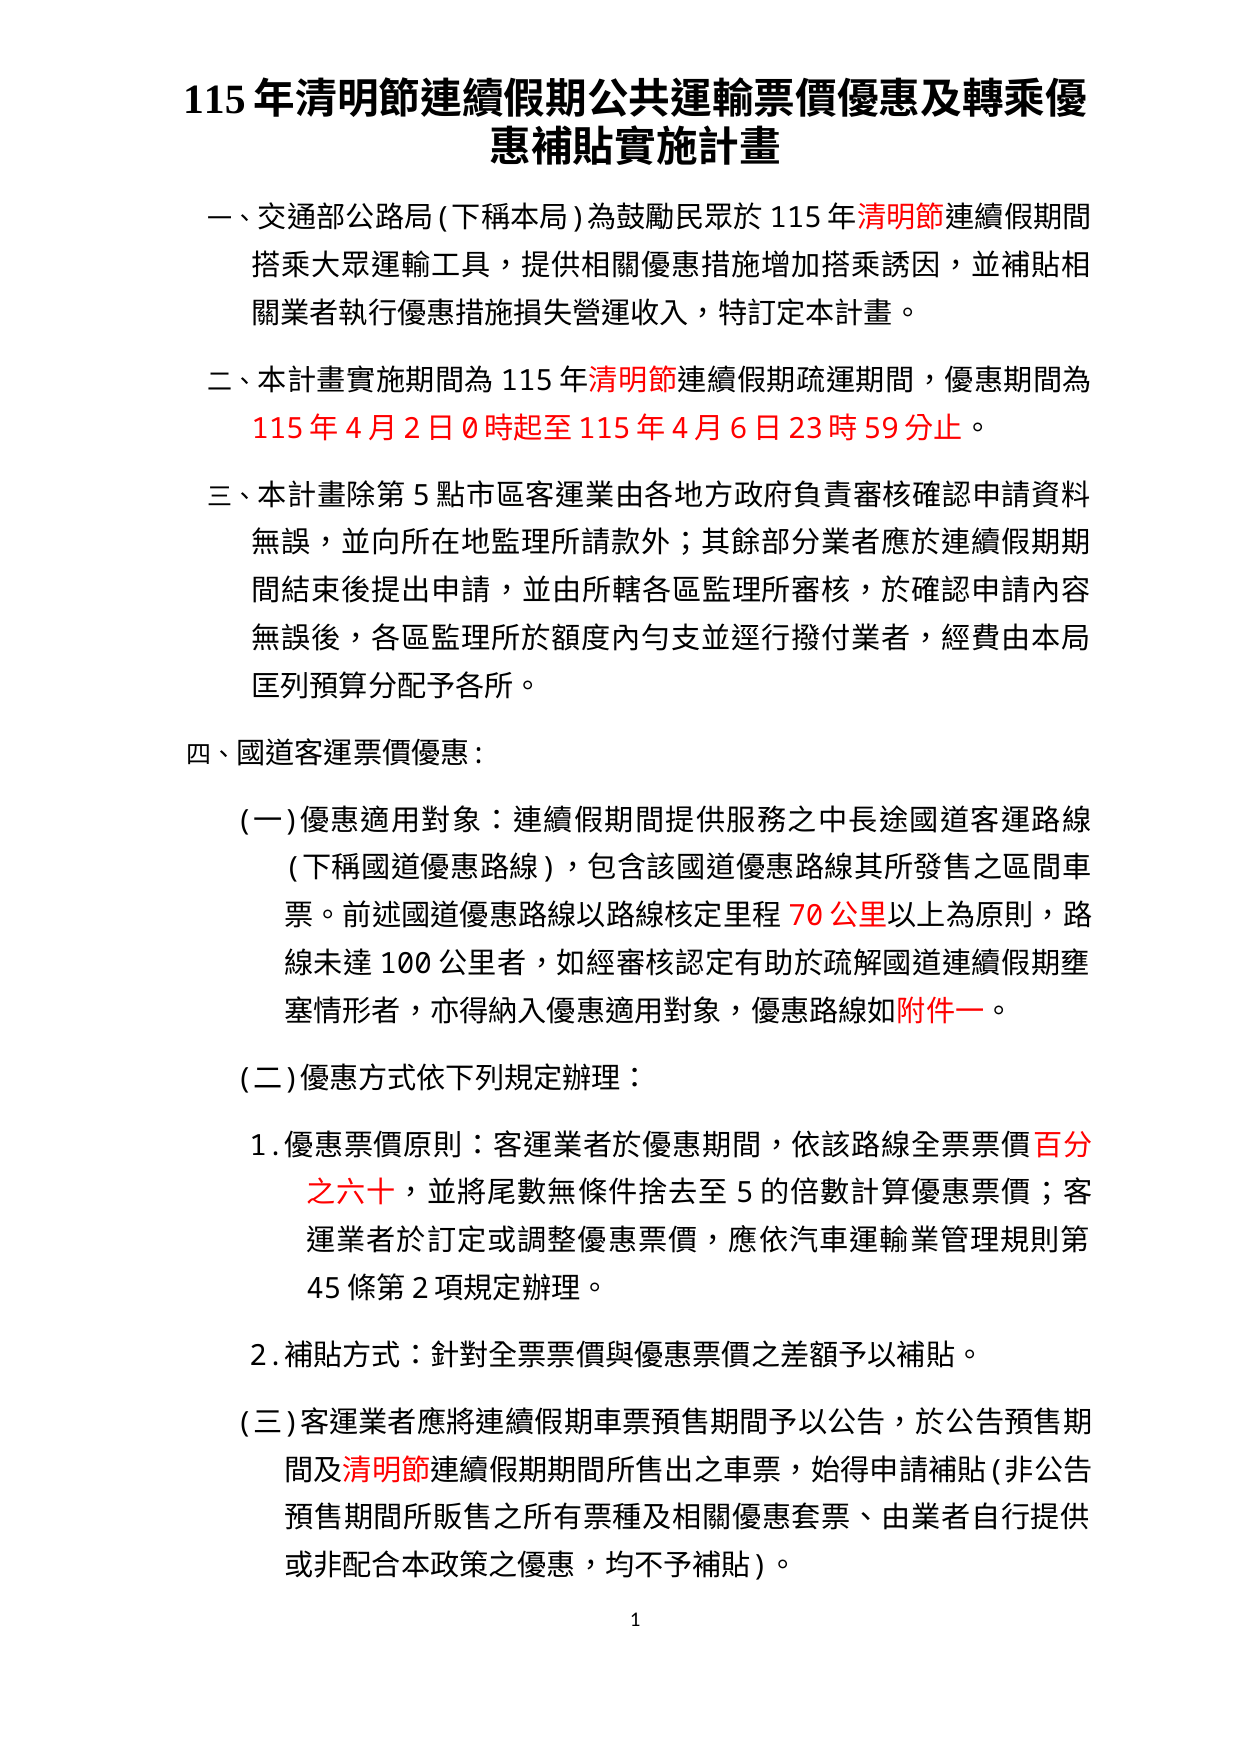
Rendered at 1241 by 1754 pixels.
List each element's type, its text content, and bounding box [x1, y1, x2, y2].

list 優惠方式依下列規定辦理： [236, 1050, 1092, 1098]
list 本計畫除第5點市區客運業由各地方政府負責審核確認申請資料無誤，並向所在地監理所請款外；其餘部分業者應於連續假期期間結束後提出申請，並由所轄各區監理所審核，於確認申請內容無誤後，各區監理所於額度內勻支並逕行撥付業者，經費由本局匡列預算分配予各所。 [207, 467, 1092, 706]
list 客運業者應將連續假期車票預售期間予以公告，於公告預售期間及清明節連續假期期間所售出之車票，始得申請補貼(非公告預售期間所販售之所有票種及相關優惠套票、由業者自行提供或非配合本政策之優惠，均不予補貼)。 [236, 1394, 1092, 1585]
list 國道客運票價優惠: [186, 725, 1092, 773]
list 本計畫實施期間為115年清明節連續假期疏運期間，優惠期間為115年4月2日0時起至115年4月6日23時59分止。 [207, 352, 1092, 448]
list 優惠適用對象：連續假期間提供服務之中長途國道客運路線(下稱國道優惠路線)，包含該國道優惠路線其所發售之區間車票。前述國道優惠路線以路線核定里程70公里以上為原則，路線未達100公里者，如經審核認定有助於疏解國道連續假期壅塞情形者，亦得納入優惠適用對象，優惠路線如附件一。 [236, 792, 1092, 1031]
list 補貼方式：針對全票票價與優惠票價之差額予以補貼。 [284, 1327, 1092, 1375]
text 115年清明節連續假期公共運輸票價優惠及轉乘優惠補貼實施計畫 [177, 75, 1092, 171]
list 優惠票價原則：客運業者於優惠期間，依該路線全票票價百分之六十，並將尾數無條件捨去至5的倍數計算優惠票價；客運業者於訂定或調整優惠票價，應依汽車運輸業管理規則第45條第2項規定辦理。 [284, 1117, 1092, 1308]
list 交通部公路局(下稱本局)為鼓勵民眾於115年清明節連續假期間搭乘大眾運輸工具，提供相關優惠措施增加搭乘誘因，並補貼相關業者執行優惠措施損失營運收入，特訂定本計畫。 [207, 189, 1092, 333]
